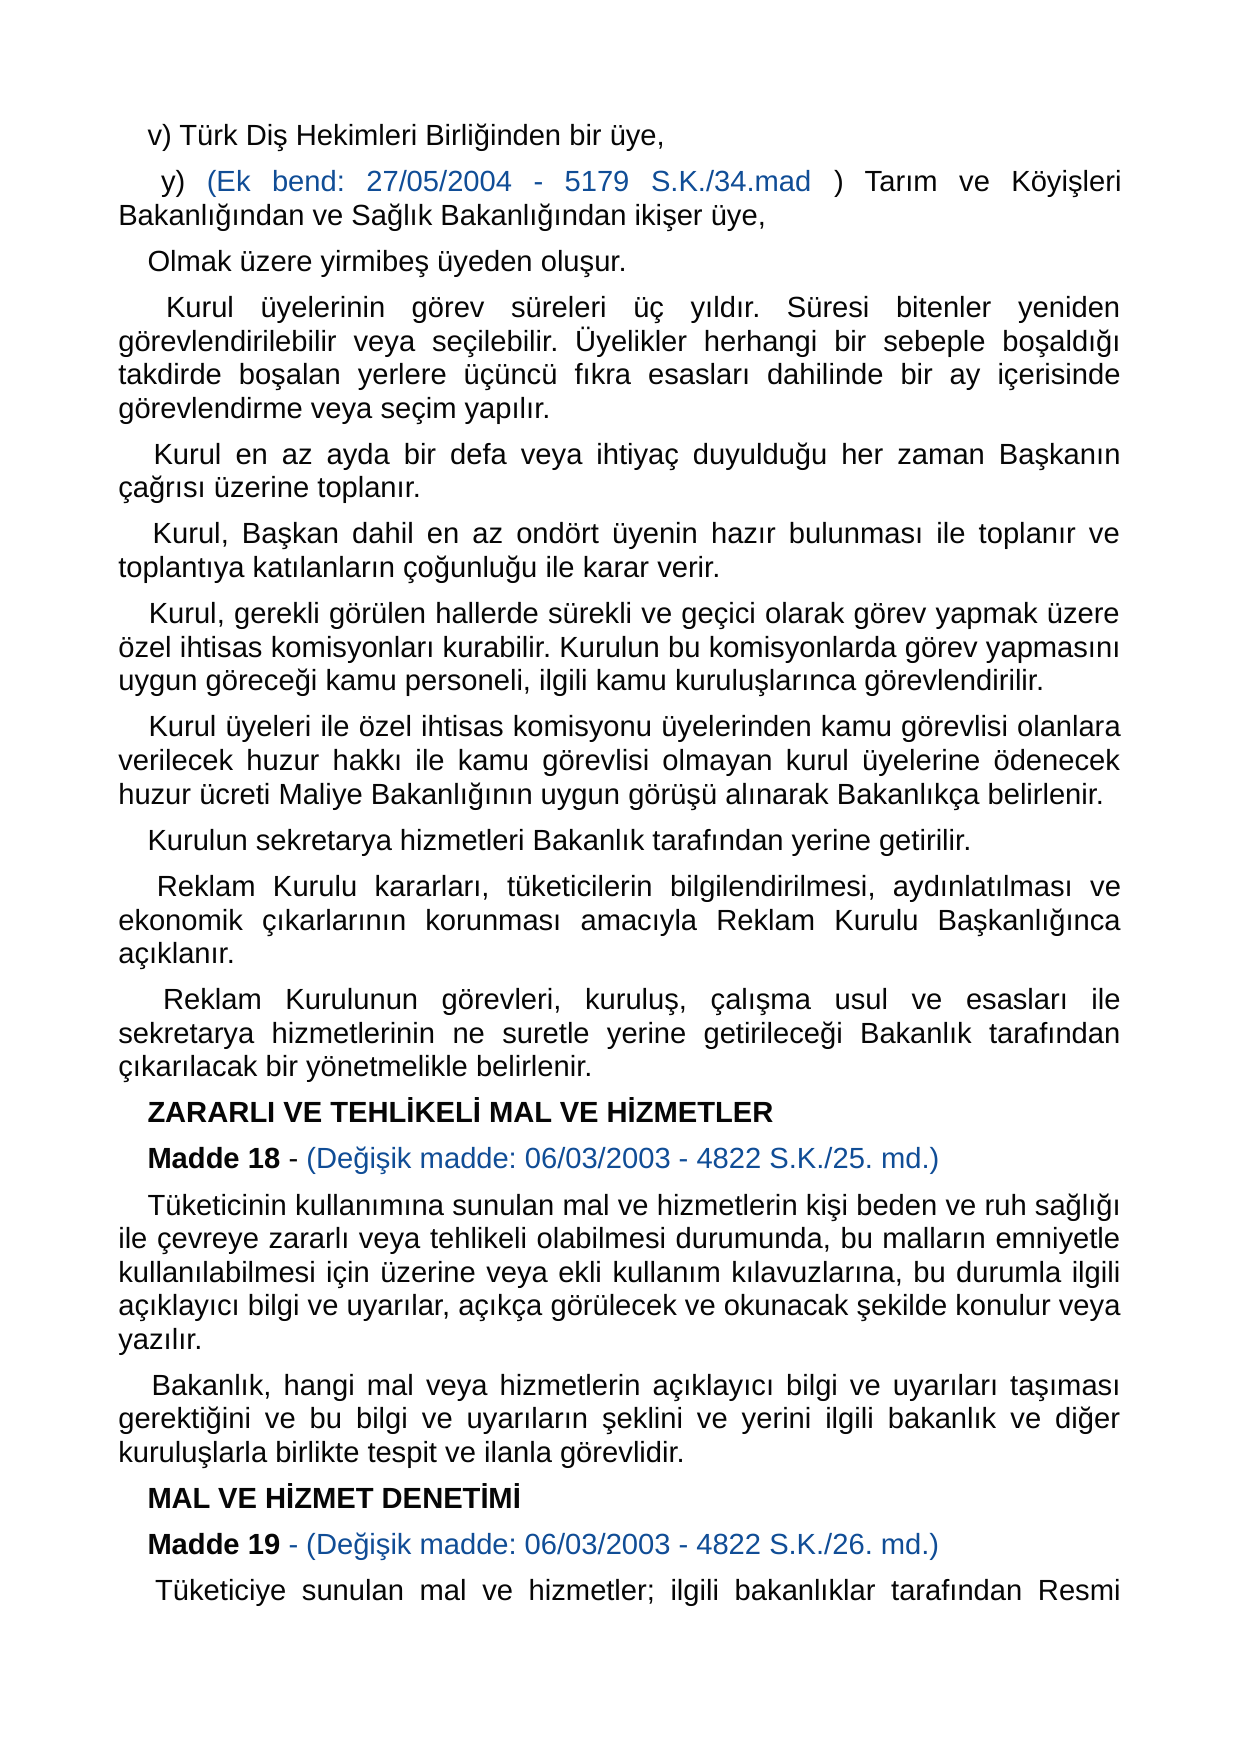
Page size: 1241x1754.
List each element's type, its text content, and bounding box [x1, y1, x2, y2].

text Reklam Kurulunun görevleri, kuruluş, çalışma usul ve esasları ile sekretarya hizmetlerinin ne suretle yerine getirileceği Bakanlık tarafından çıkarılacak bir yönetmelikle belirlenir. [118, 982, 1122, 1083]
text Kurul, Başkan dahil en az ondört üyenin hazır bulunması ile toplanır ve toplantıya katılanların çoğunluğu ile karar verir. [118, 517, 1122, 584]
text Kurul üyeleri ile özel ihtisas komisyonu üyelerinden kamu görevlisi olanlara verilecek huzur hakkı ile kamu görevlisi olmayan kurul üyelerine ödenecek huzur ücreti Maliye Bakanlığının uygun görüşü alınarak Bakanlıkça belirlenir. [118, 709, 1122, 810]
text Madde 18 - (Değişik madde: 06/03/2003 - 4822 S.K./25. md.) [118, 1141, 1122, 1175]
text Kurul en az ayda bir defa veya ihtiyaç duyulduğu her zaman Başkanın çağrısı üzerine toplanır. [118, 437, 1122, 504]
text Madde 19 - (Değişik madde: 06/03/2003 - 4822 S.K./26. md.) [118, 1527, 1122, 1561]
text Olmak üzere yirmibeş üyeden oluşur. [118, 244, 1122, 278]
text Reklam Kurulu kararları, tüketicilerin bilgilendirilmesi, aydınlatılması ve ekonomik çıkarlarının korunması amacıyla Reklam Kurulu Başkanlığınca açıklanır. [118, 869, 1122, 969]
text v) Türk Diş Hekimleri Birliğinden bir üye, [118, 118, 1122, 152]
text ZARARLI VE TEHLİKELİ MAL VE HİZMETLER [118, 1095, 1122, 1129]
text Kurulun sekretarya hizmetleri Bakanlık tarafından yerine getirilir. [118, 823, 1122, 856]
text Kurul, gerekli görülen hallerde sürekli ve geçici olarak görev yapmak üzere özel ihtisas komisyonları kurabilir. Kurulun bu komisyonlarda görev yapmasını uygun göreceği kamu personeli, ilgili kamu kuruluşlarınca görevlendirilir. [118, 596, 1122, 697]
text Bakanlık, hangi mal veya hizmetlerin açıklayıcı bilgi ve uyarıları taşıması gerektiğini ve bu bilgi ve uyarıların şeklini ve yerini ilgili bakanlık ve diğer kuruluşlarla birlikte tespit ve ilanla görevlidir. [118, 1368, 1122, 1469]
text Tüketiciye sunulan mal ve hizmetler; ilgili bakanlıklar tarafından Resmi [118, 1573, 1122, 1607]
text Tüketicinin kullanımına sunulan mal ve hizmetlerin kişi beden ve ruh sağlığı ile çevreye zararlı veya tehlikeli olabilmesi durumunda, bu malların emniyetle kullanılabilmesi için üzerine veya ekli kullanım kılavuzlarına, bu durumla ilgili açıklayıcı bilgi ve uyarılar, açıkça görülecek ve okunacak şekilde konulur veya yazılır. [118, 1188, 1122, 1355]
text Kurul üyelerinin görev süreleri üç yıldır. Süresi bitenler yeniden görevlendirilebilir veya seçilebilir. Üyelikler herhangi bir sebeple boşaldığı takdirde boşalan yerlere üçüncü fıkra esasları dahilinde bir ay içerisinde görevlendirme veya seçim yapılır. [118, 290, 1122, 424]
text MAL VE HİZMET DENETİMİ [118, 1481, 1122, 1515]
text y) (Ek bend: 27/05/2004 - 5179 S.K./34.mad ) Tarım ve Köyişleri Bakanlığından ve Sağlık Bakanlığından ikişer üye, [118, 164, 1122, 231]
